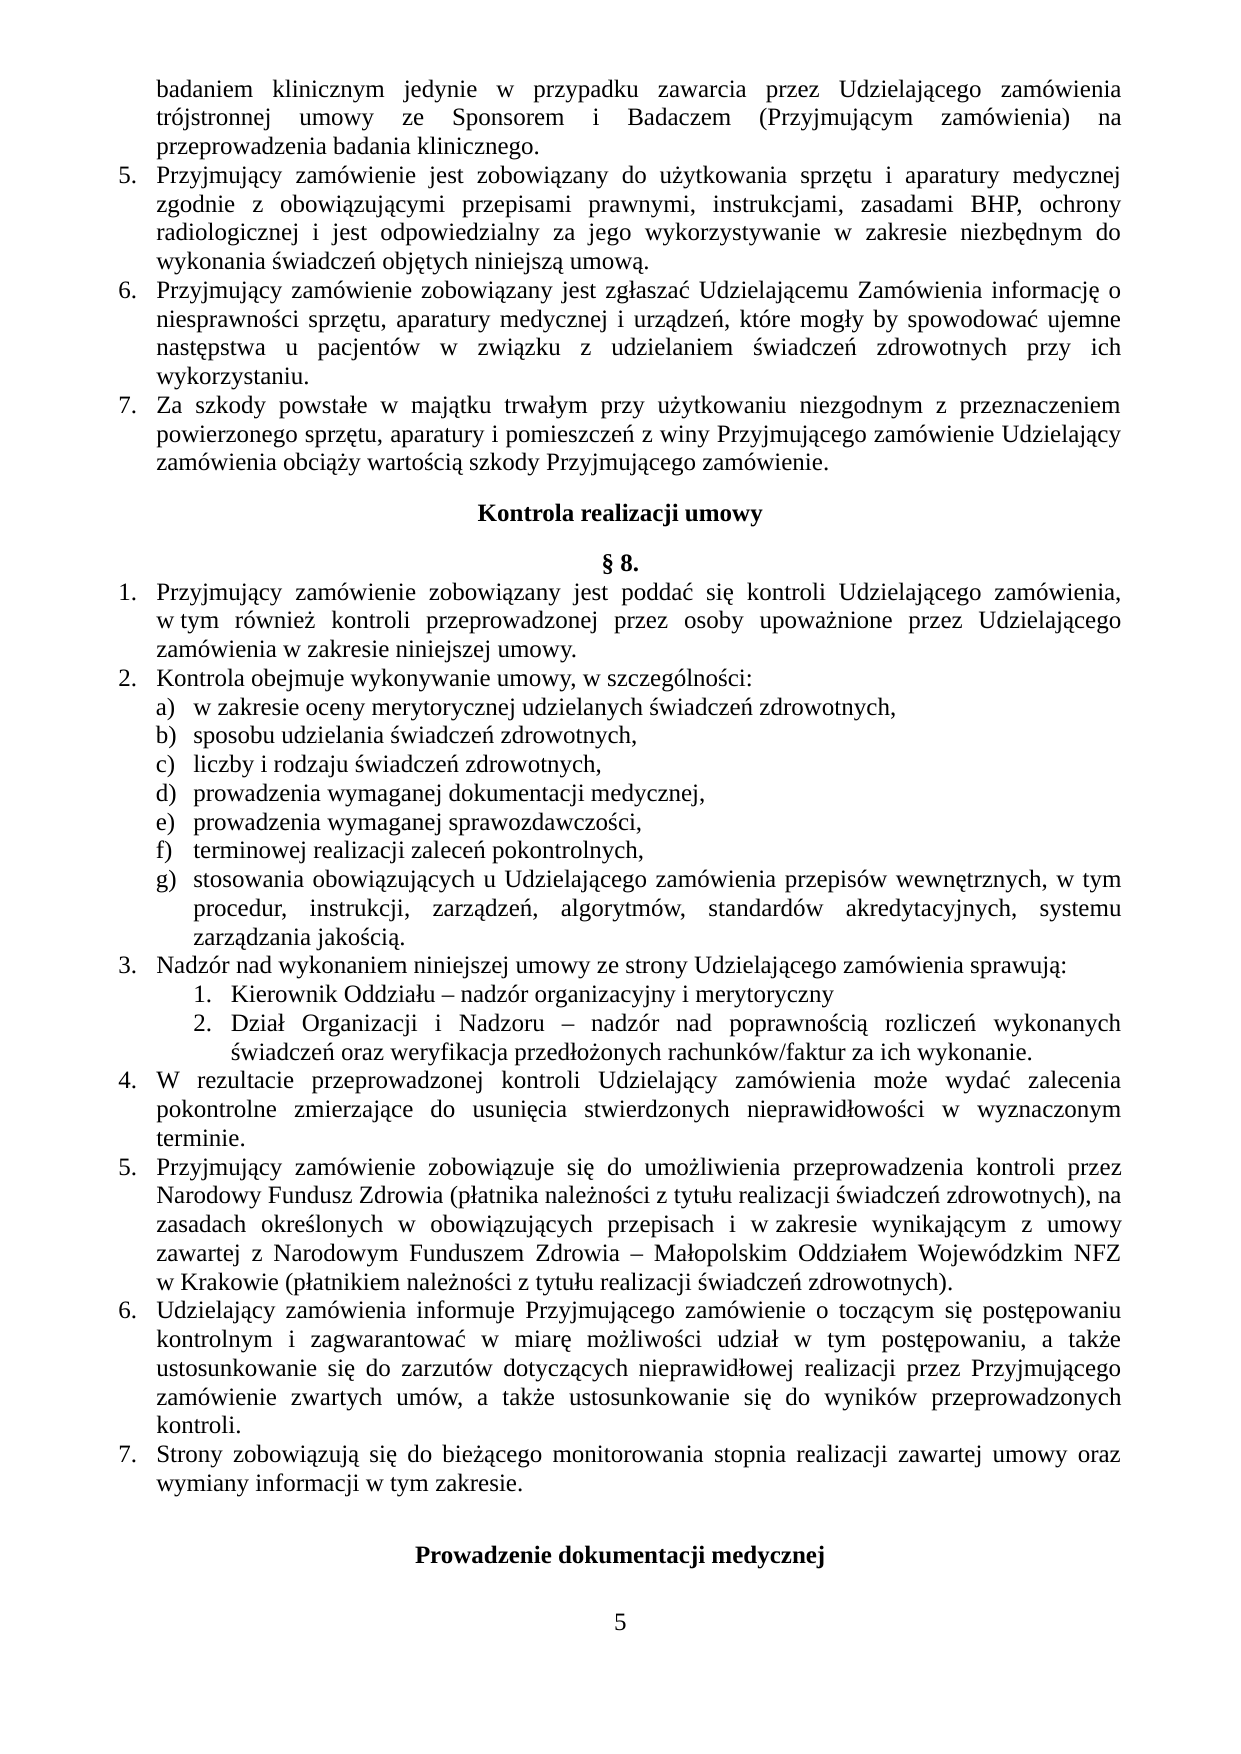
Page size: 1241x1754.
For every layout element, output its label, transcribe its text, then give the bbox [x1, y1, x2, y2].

list Przyjmujący zamówienie zobowiązany jest zgłaszać Udzielającemu Zamówienia informację o niesprawności sprzętu, aparatury medycznej i urządzeń, które mogły by spowodować ujemne następstwa u pacjentów w związku z udzielaniem świadczeń zdrowotnych przy ich wykorzystaniu. [118, 275, 1122, 390]
list Przyjmujący zamówienie zobowiązany jest poddać się kontroli Udzielającego zamówienia, w tym również kontroli przeprowadzonej przez osoby upoważnione przez Udzielającego zamówienia w zakresie niniejszej umowy. [118, 577, 1122, 663]
text Prowadzenie dokumentacji medycznej [118, 1540, 1122, 1569]
list Strony zobowiązują się do bieżącego monitorowania stopnia realizacji zawartej umowy oraz wymiany informacji w tym zakresie. [118, 1439, 1122, 1497]
list Za szkody powstałe w majątku trwałym przy użytkowaniu niezgodnym z przeznaczeniem powierzonego sprzętu, aparatury i pomieszczeń z winy Przyjmującego zamówienie Udzielający zamówienia obciąży wartością szkody Przyjmującego zamówienie. [118, 390, 1122, 476]
list Udzielający zamówienia informuje Przyjmującego zamówienie o toczącym się postępowaniu kontrolnym i zagwarantować w miarę możliwości udział w tym postępowaniu, a także ustosunkowanie się do zarzutów dotyczących nieprawidłowej realizacji przez Przyjmującego zamówienie zwartych umów, a także ustosunkowanie się do wyników przeprowadzonych kontroli. [118, 1296, 1122, 1439]
list stosowania obowiązujących u Udzielającego zamówienia przepisów wewnętrznych, w tym procedur, instrukcji, zarządzeń, algorytmów, standardów akredytacyjnych, systemu zarządzania jakością. [156, 864, 1122, 951]
list Kierownik Oddziału – nadzór organizacyjny i merytoryczny [193, 979, 1122, 1008]
text Kontrola realizacji umowy [118, 498, 1122, 527]
text § 8. [118, 548, 1122, 577]
list prowadzenia wymaganej sprawozdawczości, [156, 807, 1122, 836]
list badaniem klinicznym jedynie w przypadku zawarcia przez Udzielającego zamówienia trójstronnej umowy ze Sponsorem i Badaczem (Przyjmującym zamówienia) na przeprowadzenia badania klinicznego. [118, 74, 1122, 160]
list prowadzenia wymaganej dokumentacji medycznej, [156, 778, 1122, 807]
list liczby i rodzaju świadczeń zdrowotnych, [156, 749, 1122, 778]
list w zakresie oceny merytorycznej udzielanych świadczeń zdrowotnych, [156, 692, 1122, 721]
list Przyjmujący zamówienie zobowiązuje się do umożliwienia przeprowadzenia kontroli przez Narodowy Fundusz Zdrowia (płatnika należności z tytułu realizacji świadczeń zdrowotnych), na zasadach określonych w obowiązujących przepisach i w zakresie wynikającym z umowy zawartej z Narodowym Funduszem Zdrowia – Małopolskim Oddziałem Wojewódzkim NFZ w Krakowie (płatnikiem należności z tytułu realizacji świadczeń zdrowotnych). [118, 1152, 1122, 1296]
list Przyjmujący zamówienie jest zobowiązany do użytkowania sprzętu i aparatury medycznej zgodnie z obowiązującymi przepisami prawnymi, instrukcjami, zasadami BHP, ochrony radiologicznej i jest odpowiedzialny za jego wykorzystywanie w zakresie niezbędnym do wykonania świadczeń objętych niniejszą umową. [118, 160, 1122, 275]
list sposobu udzielania świadczeń zdrowotnych, [156, 721, 1122, 749]
list Kontrola obejmuje wykonywanie umowy, w szczególności: [118, 663, 1122, 692]
list Dział Organizacji i Nadzoru – nadzór nad poprawnością rozliczeń wykonanych świadczeń oraz weryfikacja przedłożonych rachunków/faktur za ich wykonanie. [193, 1008, 1122, 1066]
list terminowej realizacji zaleceń pokontrolnych, [156, 836, 1122, 864]
list W rezultacie przeprowadzonej kontroli Udzielający zamówienia może wydać zalecenia pokontrolne zmierzające do usunięcia stwierdzonych nieprawidłowości w wyznaczonym terminie. [118, 1066, 1122, 1152]
list Nadzór nad wykonaniem niniejszej umowy ze strony Udzielającego zamówienia sprawują: [118, 951, 1122, 979]
